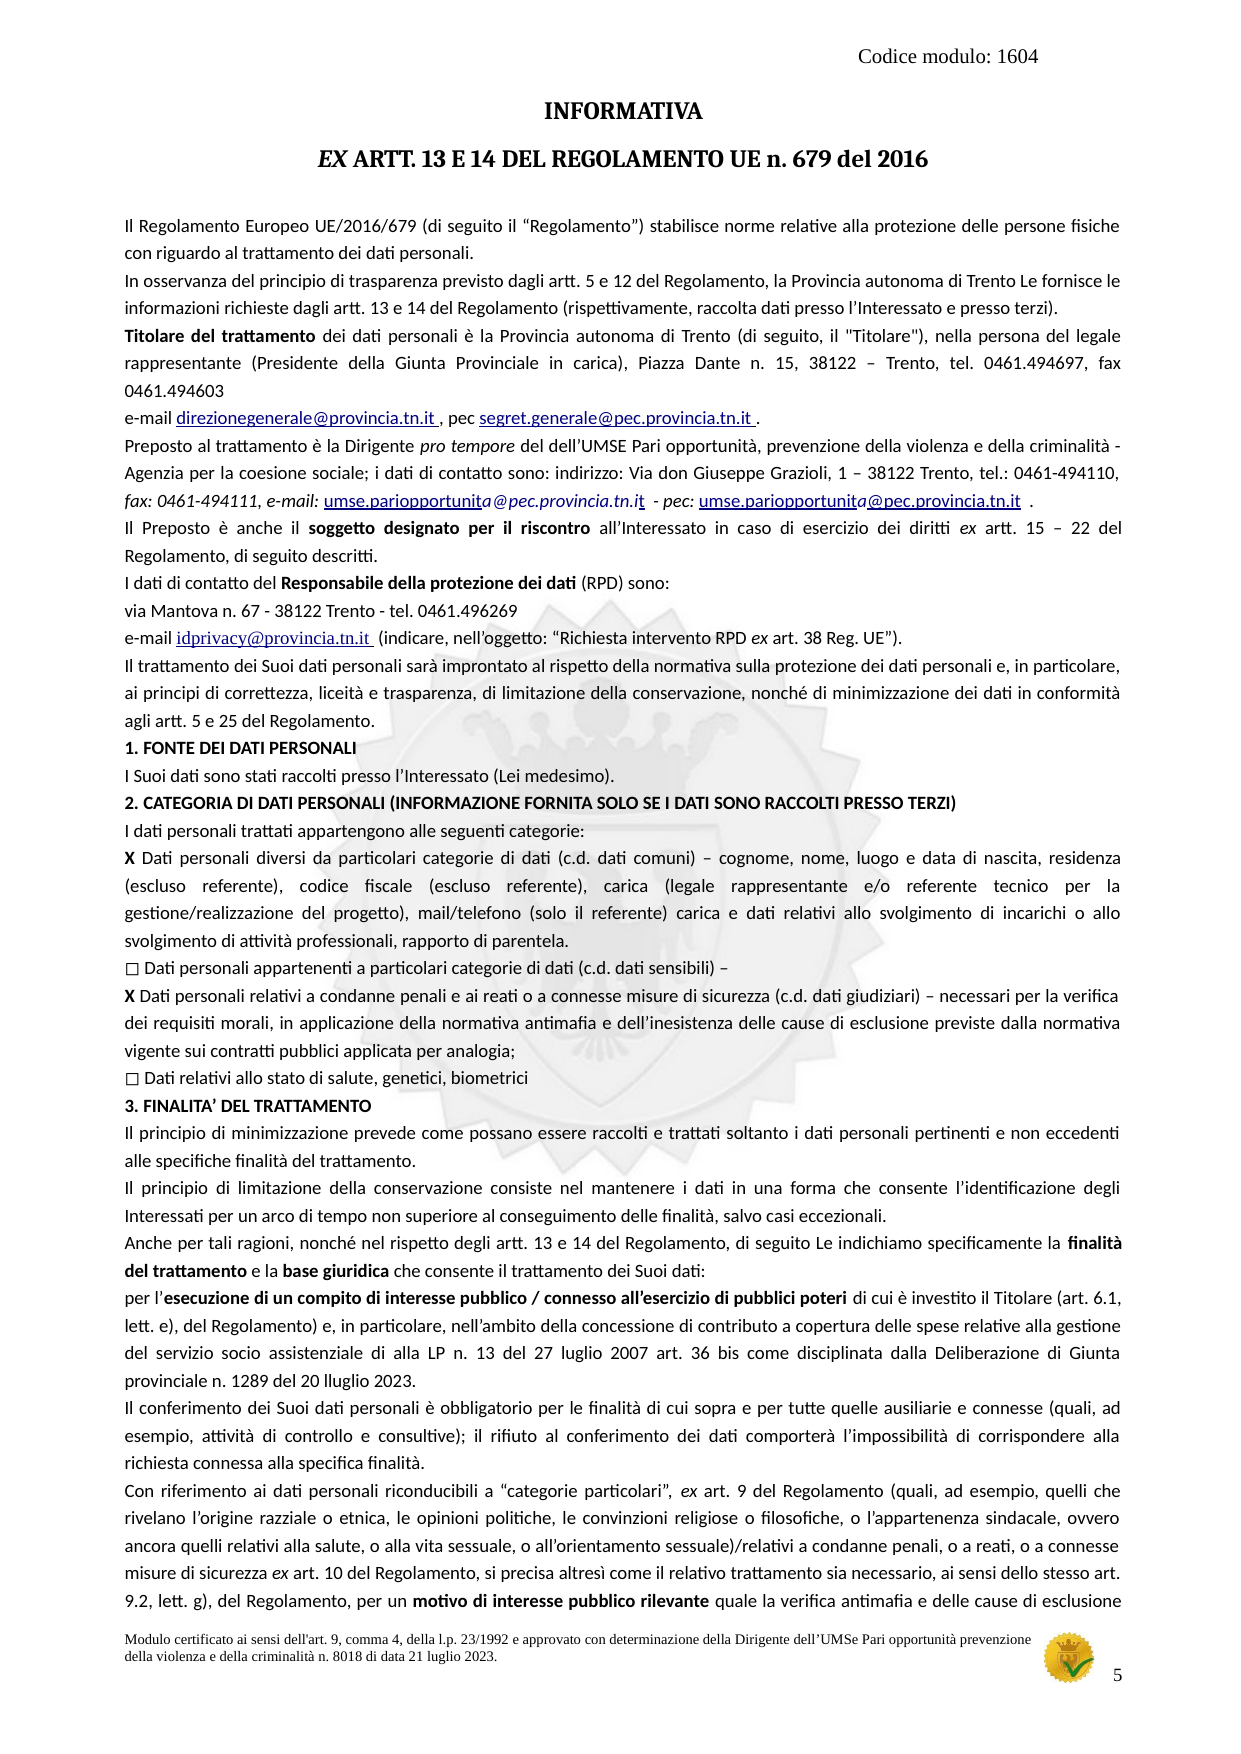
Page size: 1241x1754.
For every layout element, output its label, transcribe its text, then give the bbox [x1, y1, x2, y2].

picture [124, 1172, 1122, 1176]
text ◻ Dati personali appartenenti a particolari categorie di dati (c.d. dati sensibili) – [124, 956, 1122, 979]
text Con riferimento ai dati personali riconducibili a “categorie particolari”, ex art. 9 del Regolamento (quali, ad esempio, quelli che rivelano l’origine razziale o etnica, le opinioni politiche, le convinzioni religiose o filosofiche, o l’appartenenza sindacale, ovvero ancora quelli relativi alla salute, o alla vita sessuale, o all’orientamento sessuale)/relativi a condanne penali, o a reati, o a connesse misure di sicurezza ex art. 10 del Regolamento, si precisa altresì come il relativo trattamento sia necessario, ai sensi dello stesso art. 9.2, lett. g), del Regolamento, per un motivo di interesse pubblico rilevante quale la verifica antimafia e delle cause di esclusione [124, 1479, 1122, 1612]
text e-mail direzionegenerale@provincia.tn.it , pec segret.generale@pec.provincia.tn.it . [124, 406, 1122, 429]
text Il trattamento dei Suoi dati personali sarà improntato al rispetto della normativa sulla protezione dei dati personali e, in particolare, ai principi di correttezza, liceità e trasparenza, di limitazione della conservazione, nonché di minimizzazione dei dati in conformità agli artt. 5 e 25 del Regolamento. [124, 654, 1122, 732]
picture [124, 787, 1122, 791]
picture [124, 1227, 1122, 1231]
text X Dati personali relativi a condanne penali e ai reati o a connesse misure di sicurezza (c.d. dati giudiziari) – necessari per la verifica dei requisiti morali, in applicazione della normativa antimafia e dell’inesistenza delle cause di esclusione previste dalla normativa vigente sui contratti pubblici applicata per analogia; [124, 984, 1122, 1062]
text via Mantova n. 67 - 38122 Trento - tel. 0461.496269 [124, 599, 1122, 622]
text I Suoi dati sono stati raccolti presso l’Interessato (Lei medesimo). [124, 764, 1122, 787]
picture [124, 319, 1122, 324]
text Il principio di minimizzazione prevede come possano essere raccolti e trattati soltanto i dati personali pertinenti e non eccedenti alle specifiche finalità del trattamento. [124, 1121, 1122, 1172]
text Il Preposto è anche il soggetto designato per il riscontro all’Interessato in caso di esercizio dei diritti ex artt. 15 – 22 del Regolamento, di seguito descritti. [124, 516, 1122, 567]
picture [124, 173, 1122, 214]
text Il conferimento dei Suoi dati personali è obbligatorio per le finalità di cui sopra e per tutte quelle ausiliarie e connesse (quali, ad esempio, attività di controllo e consultive); il rifiuto al conferimento dei dati comporterà l’impossibilità di corrispondere alla richiesta connessa alla specifica finalità. [124, 1396, 1122, 1474]
text INFORMATIVA [124, 97, 1122, 126]
text 3. FINALITA’ DEL TRATTAMENTO [124, 1094, 1122, 1117]
text Anche per tali ragioni, nonché nel rispetto degli artt. 13 e 14 del Regolamento, di seguito Le indichiamo specificamente la finalità del trattamento e la base giuridica che consente il trattamento dei Suoi dati: [124, 1231, 1122, 1282]
text X Dati personali diversi da particolari categorie di dati (c.d. dati comuni) – cognome, nome, luogo e data di nascita, residenza (escluso referente), codice fiscale (escluso referente), carica (legale rappresentante e/o referente tecnico per la gestione/realizzazione del progetto), mail/telefono (solo il referente) carica e dati relativi allo svolgimento di incarichi o allo svolgimento di attività professionali, rapporto di parentela. [124, 846, 1122, 952]
picture [124, 979, 1122, 984]
text ◻ Dati relativi allo stato di salute, genetici, biometrici [124, 1066, 1122, 1089]
text per l’esecuzione di un compito di interesse pubblico / connesso all’esercizio di pubblici poteri di cui è investito il Titolare (art. 6.1, lett. e), del Regolamento) e, in particolare, nell’ambito della concessione di contributo a copertura delle spese relative alla gestione del servizio socio assistenziale di alla LP n. 13 del 27 luglio 2007 art. 36 bis come disciplinata dalla Deliberazione di Giunta provinciale n. 1289 del 20 lluglio 2023. [124, 1286, 1122, 1392]
picture [124, 814, 1122, 819]
text Il principio di limitazione della conservazione consiste nel mantenere i dati in una forma che consente l’identificazione degli Interessati per un arco di tempo non superiore al conseguimento delle finalità, salvo casi eccezionali. [124, 1176, 1122, 1227]
picture [124, 567, 1122, 571]
picture [124, 1089, 1122, 1094]
text Titolare del trattamento dei dati personali è la Provincia autonoma di Trento (di seguito, il "Titolare"), nella persona del legale rappresentante (Presidente della Giunta Provinciale in carica), Piazza Dante n. 15, 38122 – Trento, tel. 0461.494697, fax 0461.494603 [124, 324, 1122, 402]
picture [124, 264, 1122, 269]
picture [124, 402, 1122, 406]
picture [124, 594, 1122, 599]
picture [124, 1117, 1122, 1121]
picture [124, 622, 1122, 626]
picture [124, 1282, 1122, 1286]
picture [124, 44, 1122, 97]
text EX ARTT. 13 E 14 DEL REGOLAMENTO UE n. 679 del 2016 [124, 145, 1122, 173]
picture [124, 842, 1122, 846]
text 1. FONTE DEI DATI PERSONALI [124, 736, 1122, 759]
text I dati personali trattati appartengono alle seguenti categorie: [124, 819, 1122, 842]
picture [124, 1392, 1122, 1396]
text I dati di contatto del Responsabile della protezione dei dati (RPD) sono: [124, 571, 1122, 594]
picture [124, 512, 1122, 516]
picture [124, 1474, 1122, 1479]
text 2. CATEGORIA DI DATI PERSONALI (INFORMAZIONE FORNITA SOLO SE I DATI SONO RACCOLTI PRESSO TERZI) [124, 791, 1122, 814]
picture [124, 1612, 1122, 1713]
text Il Regolamento Europeo UE/2016/679 (di seguito il “Regolamento”) stabilisce norme relative alla protezione delle persone fisiche con riguardo al trattamento dei dati personali. [124, 214, 1122, 264]
picture [124, 126, 1122, 145]
text In osservanza del principio di trasparenza previsto dagli artt. 5 e 12 del Regolamento, la Provincia autonoma di Trento Le fornisce le informazioni richieste dagli artt. 13 e 14 del Regolamento (rispettivamente, raccolta dati presso l’Interessato e presso terzi). [124, 269, 1122, 319]
text e-mail idprivacy@provincia.tn.it (indicare, nell’oggetto: “Richiesta intervento RPD ex art. 38 Reg. UE”). [124, 626, 1122, 649]
picture [124, 649, 1122, 654]
text Preposto al trattamento è la Dirigente pro tempore del dell’UMSE Pari opportunità, prevenzione della violenza e della criminalità - Agenzia per la coesione sociale; i dati di contatto sono: indirizzo: Via don Giuseppe Grazioli, 1 – 38122 Trento, tel.: 0461-494110, fax: 0461-494111, e-mail: umse.pariopportunita@pec.provincia.tn.it - pec: umse.pariopportunita@pec.provincia.tn.it . [124, 434, 1122, 512]
picture [124, 732, 1122, 736]
picture [124, 759, 1122, 764]
picture [124, 1062, 1122, 1066]
picture [124, 429, 1122, 434]
picture [124, 952, 1122, 956]
